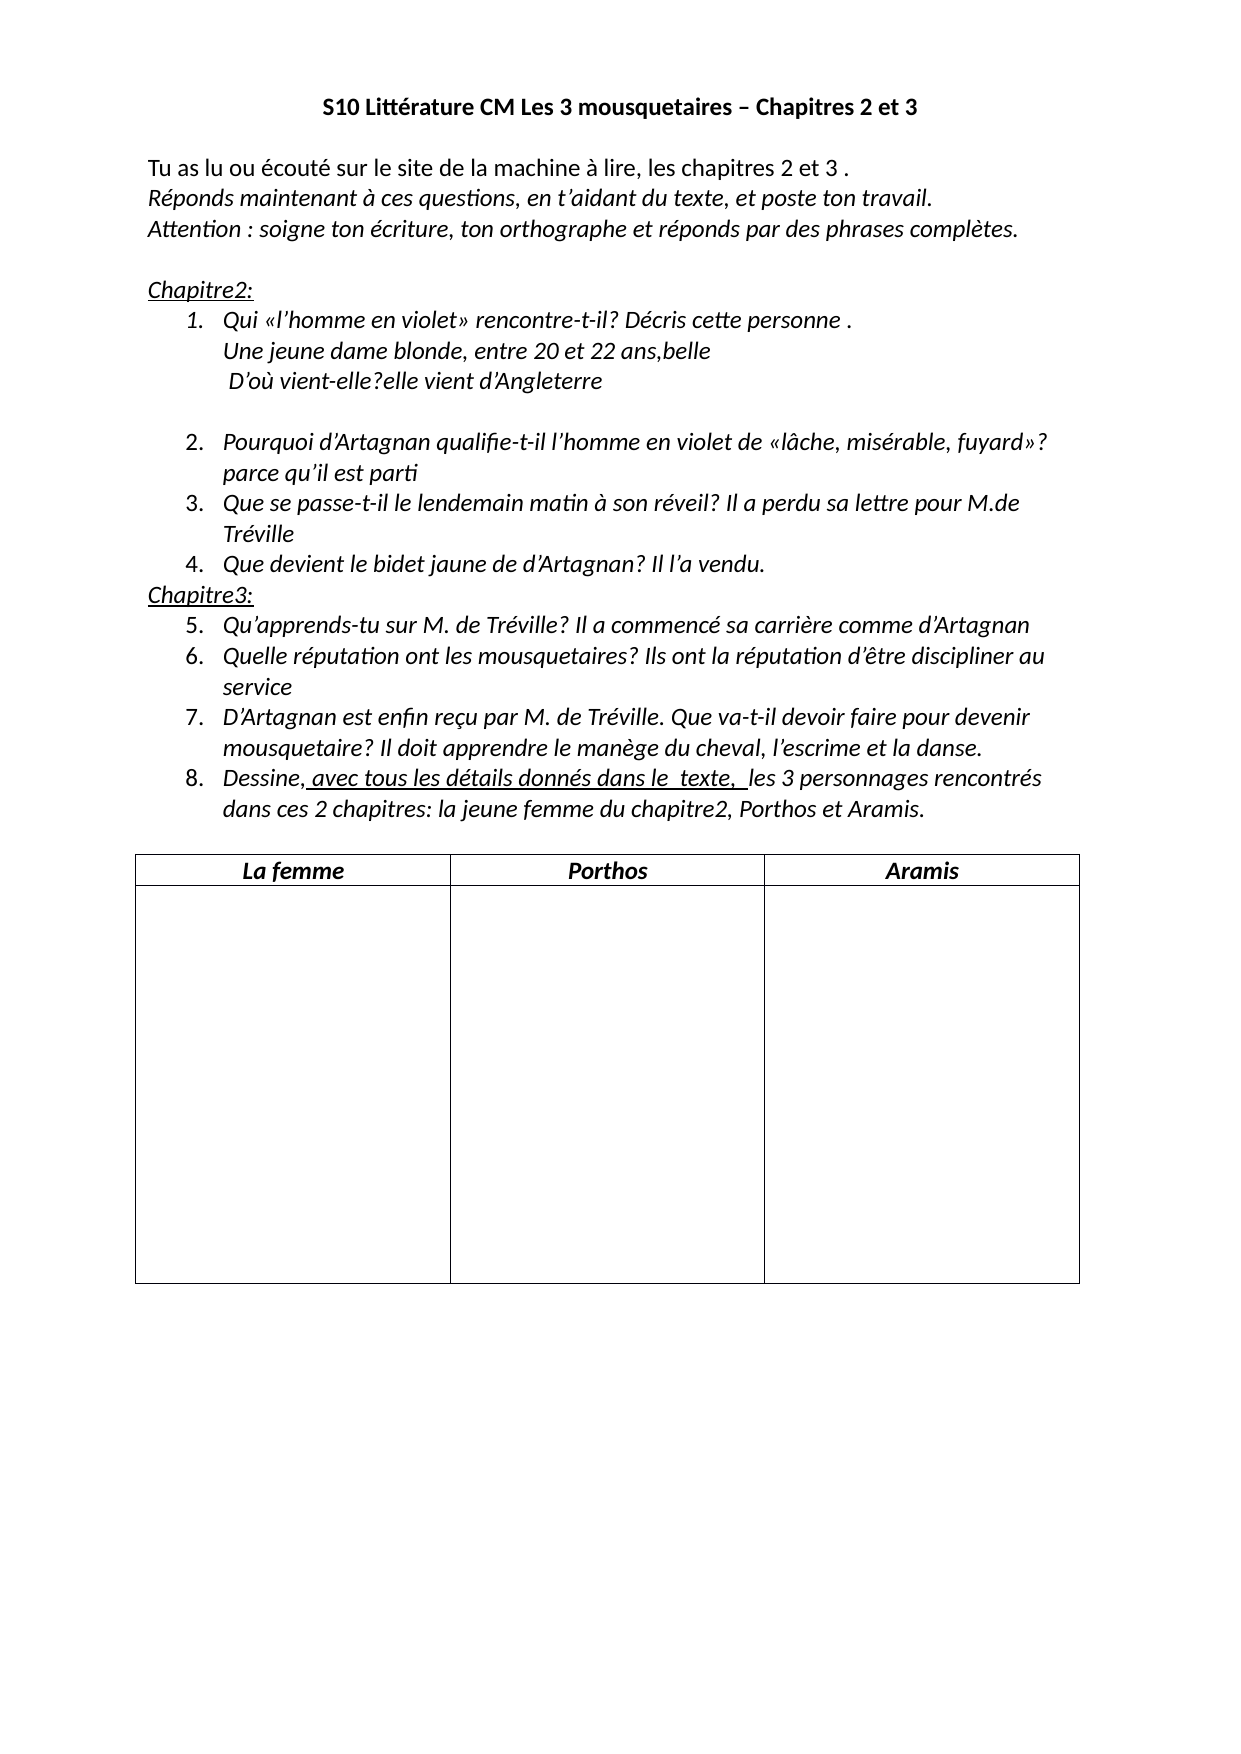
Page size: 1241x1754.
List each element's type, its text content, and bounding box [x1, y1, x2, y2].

list Qui «l’homme en violet» rencontre-t-il? Décris cette personne . [185, 304, 1093, 335]
list Que se passe-t-il le lendemain matin à son réveil? Il a perdu sa lettre pour M.de Tréville [185, 487, 1093, 548]
table_cell [451, 886, 764, 1283]
list Une jeune dame blonde, entre 20 et 22 ans,belle [185, 335, 1093, 365]
list D’où vient-elle?elle vient d’Angleterre [185, 365, 1093, 396]
text Chapitre2: [148, 274, 1093, 304]
table_header La femme [136, 855, 450, 885]
list D’Artagnan est enfin reçu par M. de Tréville. Que va-t-il devoir faire pour devenir mousquetaire? Il doit apprendre le manège du cheval, l’escrime et la danse. [185, 701, 1093, 762]
table_cell [765, 886, 1079, 1283]
text Tu as lu ou écouté sur le site de la machine à lire, les chapitres 2 et 3 . [148, 152, 1093, 182]
text Attention : soigne ton écriture, ton orthographe et réponds par des phrases complètes. [148, 213, 1093, 243]
list Que devient le bidet jaune de d’Artagnan? Il l’a vendu. [185, 548, 1093, 579]
list Qu’apprends-tu sur M. de Tréville? Il a commencé sa carrière comme d’Artagnan [185, 609, 1093, 640]
table_header Porthos [451, 855, 764, 885]
table_header Aramis [765, 855, 1079, 885]
text Chapitre3: [148, 579, 1093, 609]
list Quelle réputation ont les mousquetaires? Ils ont la réputation d’être discipliner au service [185, 640, 1093, 701]
text S10 Littérature CM Les 3 mousquetaires – Chapitres 2 et 3 [148, 91, 1093, 121]
text Réponds maintenant à ces questions, en t’aidant du texte, et poste ton travail. [148, 182, 1093, 213]
list Dessine, avec tous les détails donnés dans le texte, les 3 personnages rencontrés dans ces 2 chapitres: la jeune femme du chapitre2, Porthos et Aramis. [185, 762, 1093, 823]
table_cell [136, 886, 450, 1283]
list Pourquoi d’Artagnan qualifie-t-il l’homme en violet de «lâche, misérable, fuyard»? parce qu’il est parti [185, 426, 1093, 487]
